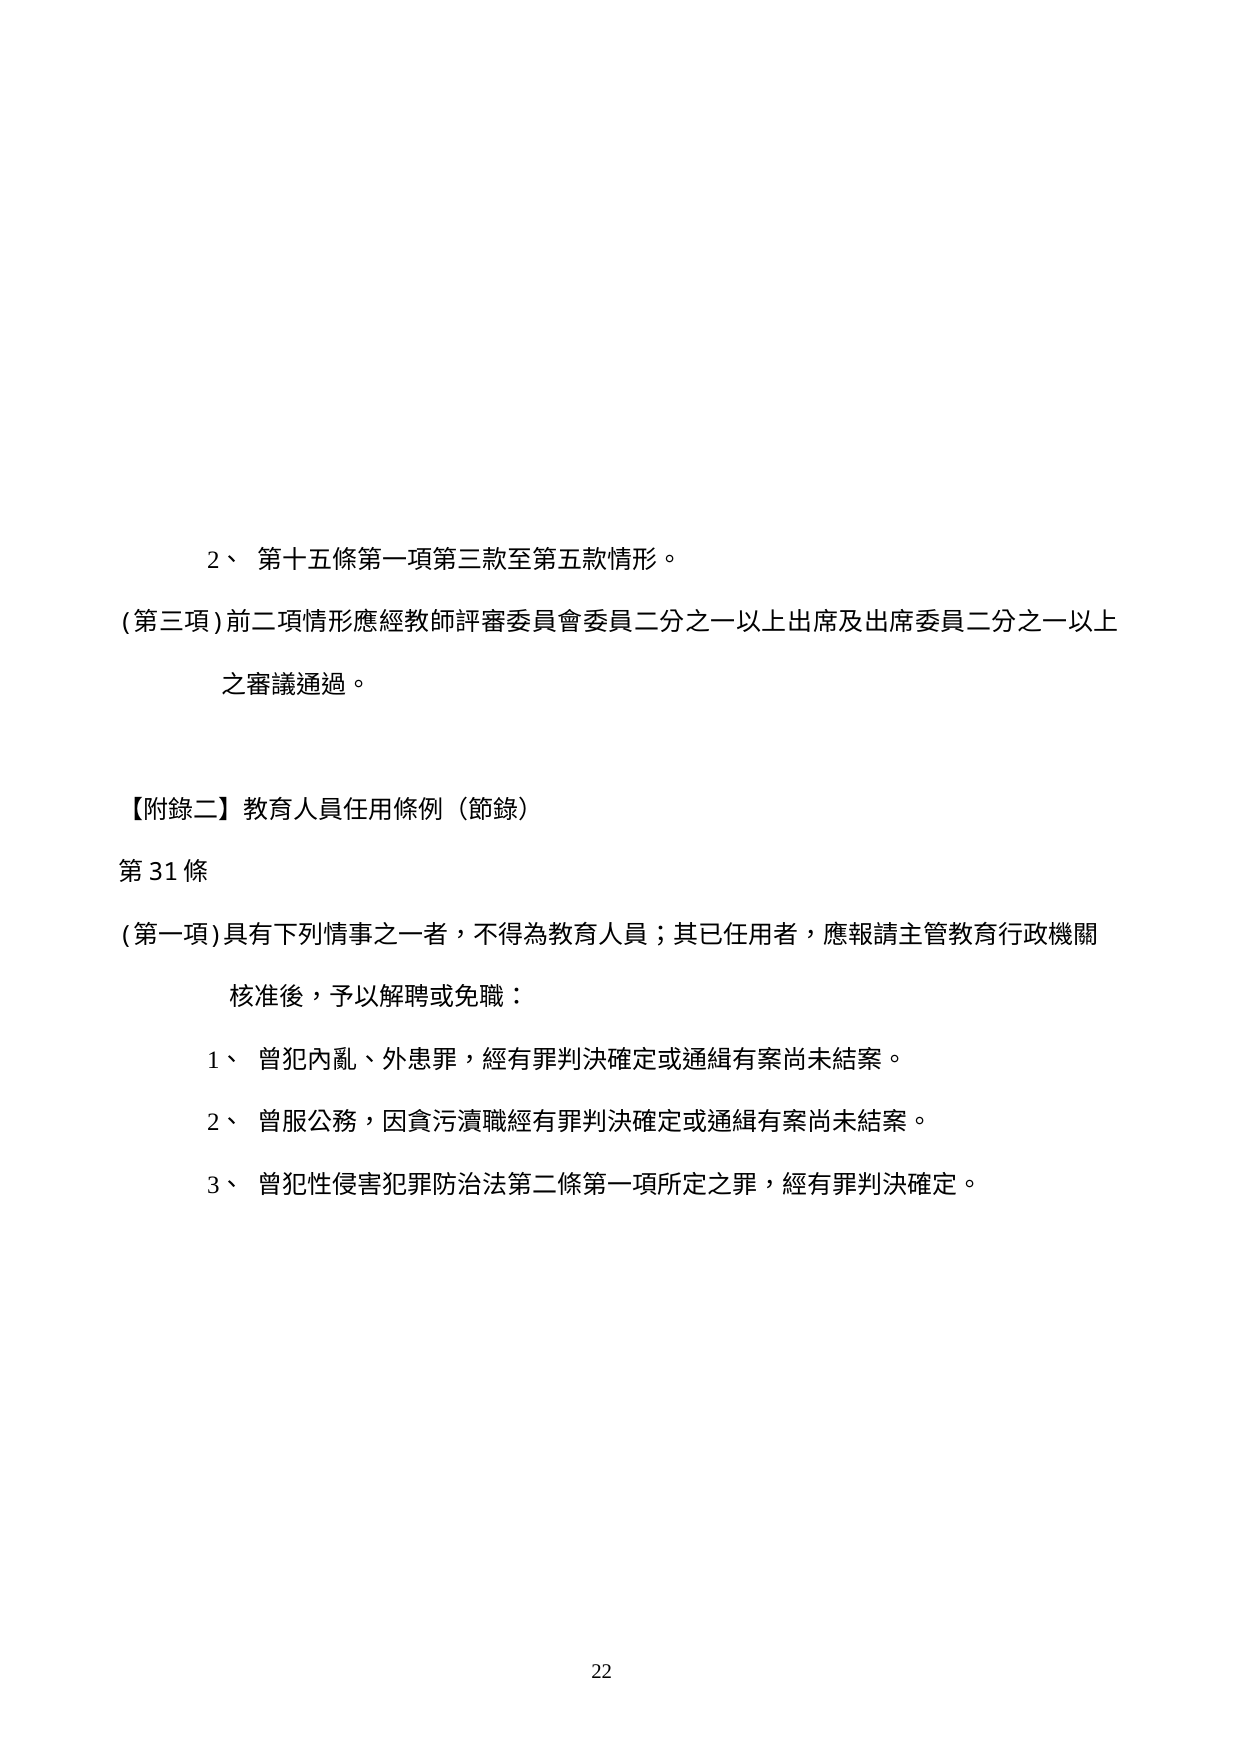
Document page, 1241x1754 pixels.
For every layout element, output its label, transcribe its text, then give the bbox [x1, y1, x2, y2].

list 曾服公務，因貪污瀆職經有罪判決確定或通緝有案尚未結案。 [207, 1078, 1122, 1141]
text 【附錄二】教育人員任用條例（節錄） [118, 766, 1122, 828]
text (第三項)前二項情形應經教師評審委員會委員二分之一以上出席及出席委員二分之一以上之審議通過。 [118, 578, 1122, 703]
list 第十五條第一項第三款至第五款情形。 [207, 516, 1122, 578]
list 曾犯性侵害犯罪防治法第二條第一項所定之罪，經有罪判決確定。 [207, 1141, 1122, 1203]
text (第一項)具有下列情事之一者，不得為教育人員；其已任用者，應報請主管教育行政機關核准後，予以解聘或免職： [118, 891, 1122, 1016]
list 曾犯內亂、外患罪，經有罪判決確定或通緝有案尚未結案。 [207, 1016, 1122, 1078]
text 第31條 [118, 828, 1122, 891]
